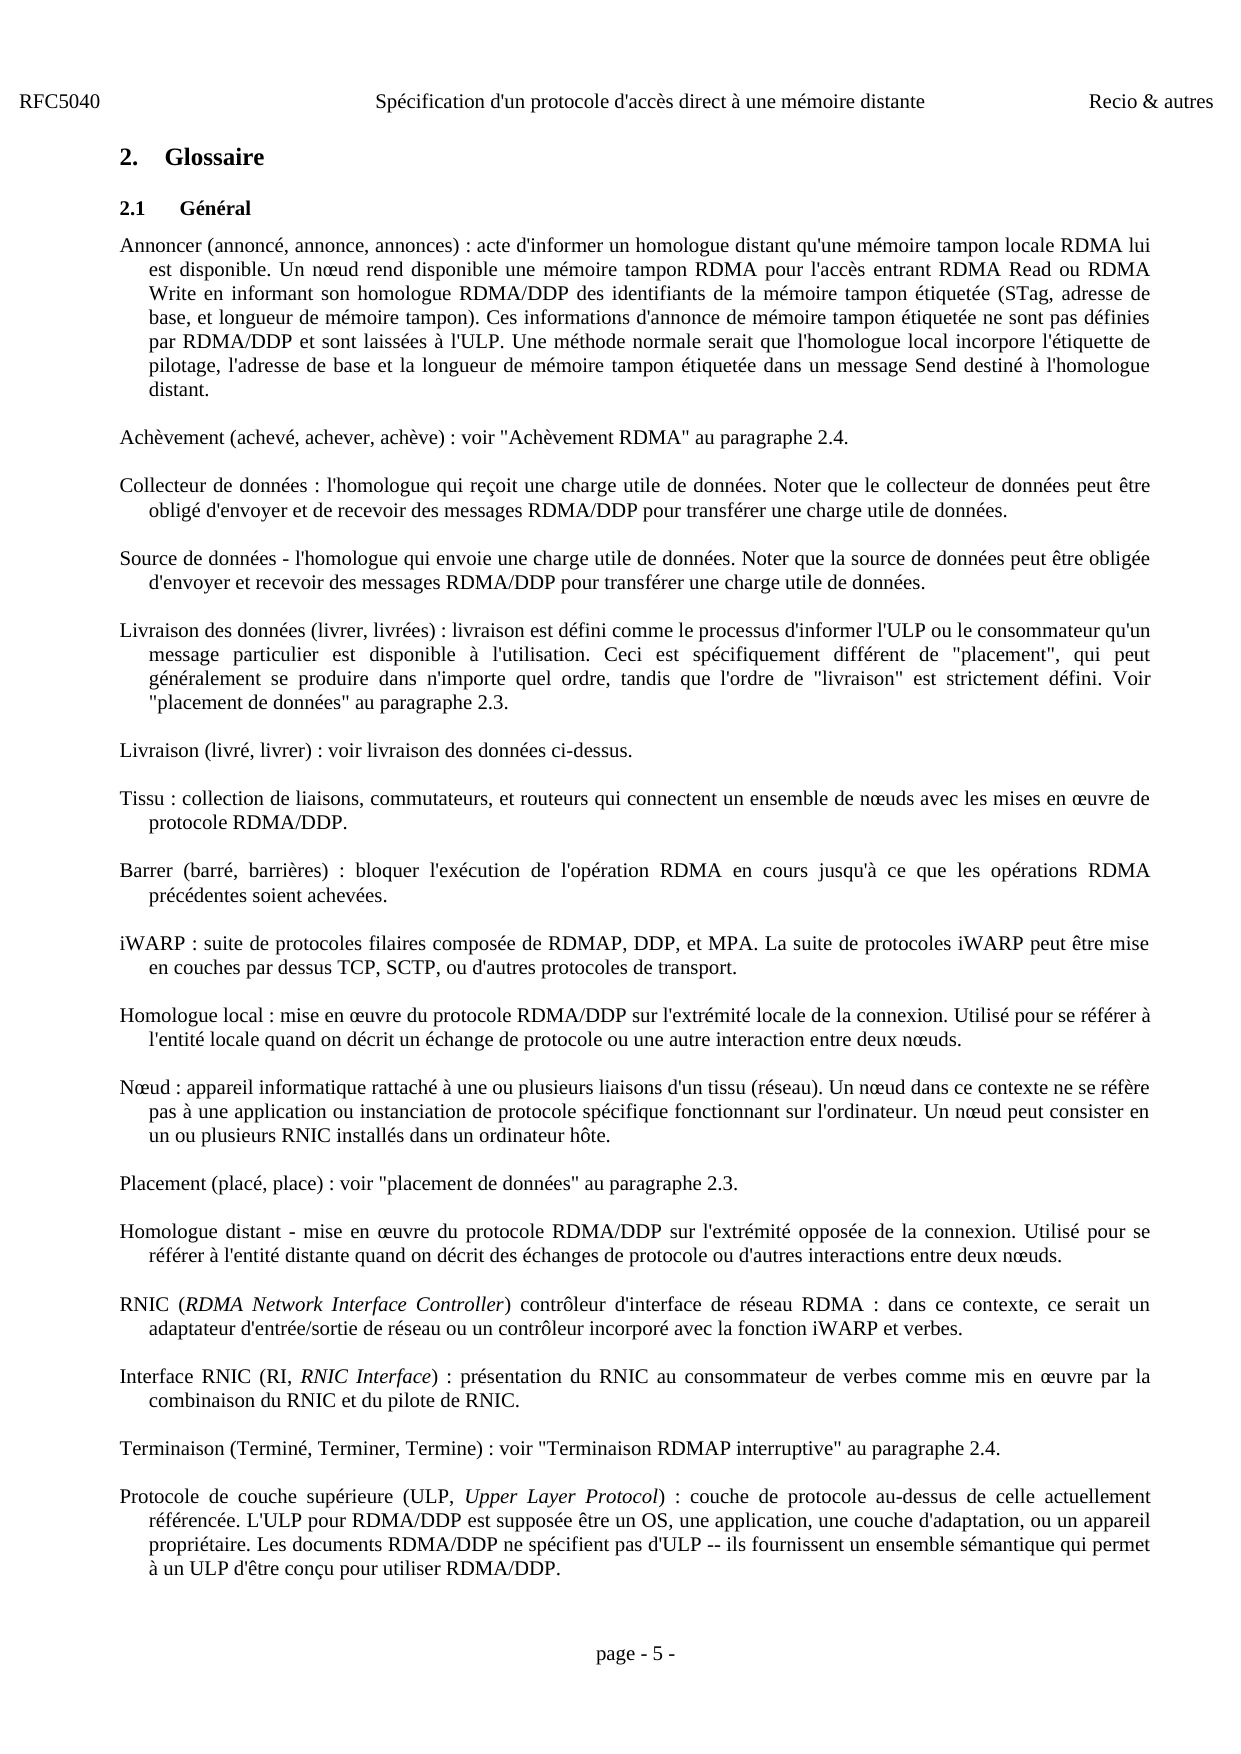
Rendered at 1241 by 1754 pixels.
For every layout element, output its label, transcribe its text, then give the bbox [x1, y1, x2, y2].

text Nœud : appareil informatique rattaché à une ou plusieurs liaisons d'un tissu (réseau). Un nœud dans ce contexte ne se réfère pas à une application ou instanciation de protocole spécifique fonctionnant sur l'ordinateur. Un nœud peut consister en un ou plusieurs RNIC installés dans un ordinateur hôte. [119, 1075, 1152, 1147]
text Collecteur de données : l'homologue qui reçoit une charge utile de données. Noter que le collecteur de données peut être obligé d'envoyer et de recevoir des messages RDMA/DDP pour transférer une charge utile de données. [119, 473, 1152, 522]
text Placement (placé, place) : voir "placement de données" au paragraphe 2.3. [119, 1171, 1152, 1195]
text Achèvement (achevé, achever, achève) : voir "Achèvement RDMA" au paragraphe 2.4. [119, 425, 1152, 449]
text Livraison des données (livrer, livrées) : livraison est défini comme le processus d'informer l'ULP ou le consommateur qu'un message particulier est disponible à l'utilisation. Ceci est spécifiquement différent de "placement", qui peut généralement se produire dans n'importe quel ordre, tandis que l'ordre de "livraison" est strictement défini. Voir "placement de données" au paragraphe 2.3. [119, 618, 1152, 714]
subtitle 2. Glossaire [119, 142, 1152, 171]
subtitle 2.1 Général [119, 196, 1152, 220]
text Protocole de couche supérieure (ULP, Upper Layer Protocol) : couche de protocole au-dessus de celle actuellement référencée. L'ULP pour RDMA/DDP est supposée être un OS, une application, une couche d'adaptation, ou un appareil propriétaire. Les documents RDMA/DDP ne spécifient pas d'ULP -- ils fournissent un ensemble sémantique qui permet à un ULP d'être conçu pour utiliser RDMA/DDP. [119, 1484, 1152, 1580]
text Livraison (livré, livrer) : voir livraison des données ci-dessus. [119, 738, 1152, 762]
text Tissu : collection de liaisons, commutateurs, et routeurs qui connectent un ensemble de nœuds avec les mises en œuvre de protocole RDMA/DDP. [119, 786, 1152, 834]
text Source de données - l'homologue qui envoie une charge utile de données. Noter que la source de données peut être obligée d'envoyer et recevoir des messages RDMA/DDP pour transférer une charge utile de données. [119, 546, 1152, 594]
text Barrer (barré, barrières) : bloquer l'exécution de l'opération RDMA en cours jusqu'à ce que les opérations RDMA précédentes soient achevées. [119, 858, 1152, 907]
text iWARP : suite de protocoles filaires composée de RDMAP, DDP, et MPA. La suite de protocoles iWARP peut être mise en couches par dessus TCP, SCTP, ou d'autres protocoles de transport. [119, 931, 1152, 979]
text Homologue local : mise en œuvre du protocole RDMA/DDP sur l'extrémité locale de la connexion. Utilisé pour se référer à l'entité locale quand on décrit un échange de protocole ou une autre interaction entre deux nœuds. [119, 1003, 1152, 1051]
text RNIC (RDMA Network Interface Controller) contrôleur d'interface de réseau RDMA : dans ce contexte, ce serait un adaptateur d'entrée/sortie de réseau ou un contrôleur incorporé avec la fonction iWARP et verbes. [119, 1292, 1152, 1340]
text Homologue distant - mise en œuvre du protocole RDMA/DDP sur l'extrémité opposée de la connexion. Utilisé pour se référer à l'entité distante quand on décrit des échanges de protocole ou d'autres interactions entre deux nœuds. [119, 1219, 1152, 1267]
text Terminaison (Terminé, Terminer, Termine) : voir "Terminaison RDMAP interruptive" au paragraphe 2.4. [119, 1436, 1152, 1460]
text Interface RNIC (RI, RNIC Interface) : présentation du RNIC au consommateur de verbes comme mis en œuvre par la combinaison du RNIC et du pilote de RNIC. [119, 1364, 1152, 1412]
text Annoncer (annoncé, annonce, annonces) : acte d'informer un homologue distant qu'une mémoire tampon locale RDMA lui est disponible. Un nœud rend disponible une mémoire tampon RDMA pour l'accès entrant RDMA Read ou RDMA Write en informant son homologue RDMA/DDP des identifiants de la mémoire tampon étiquetée (STag, adresse de base, et longueur de mémoire tampon). Ces informations d'annonce de mémoire tampon étiquetée ne sont pas définies par RDMA/DDP et sont laissées à l'ULP. Une méthode normale serait que l'homologue local incorpore l'étiquette de pilotage, l'adresse de base et la longueur de mémoire tampon étiquetée dans un message Send destiné à l'homologue distant. [119, 233, 1152, 401]
